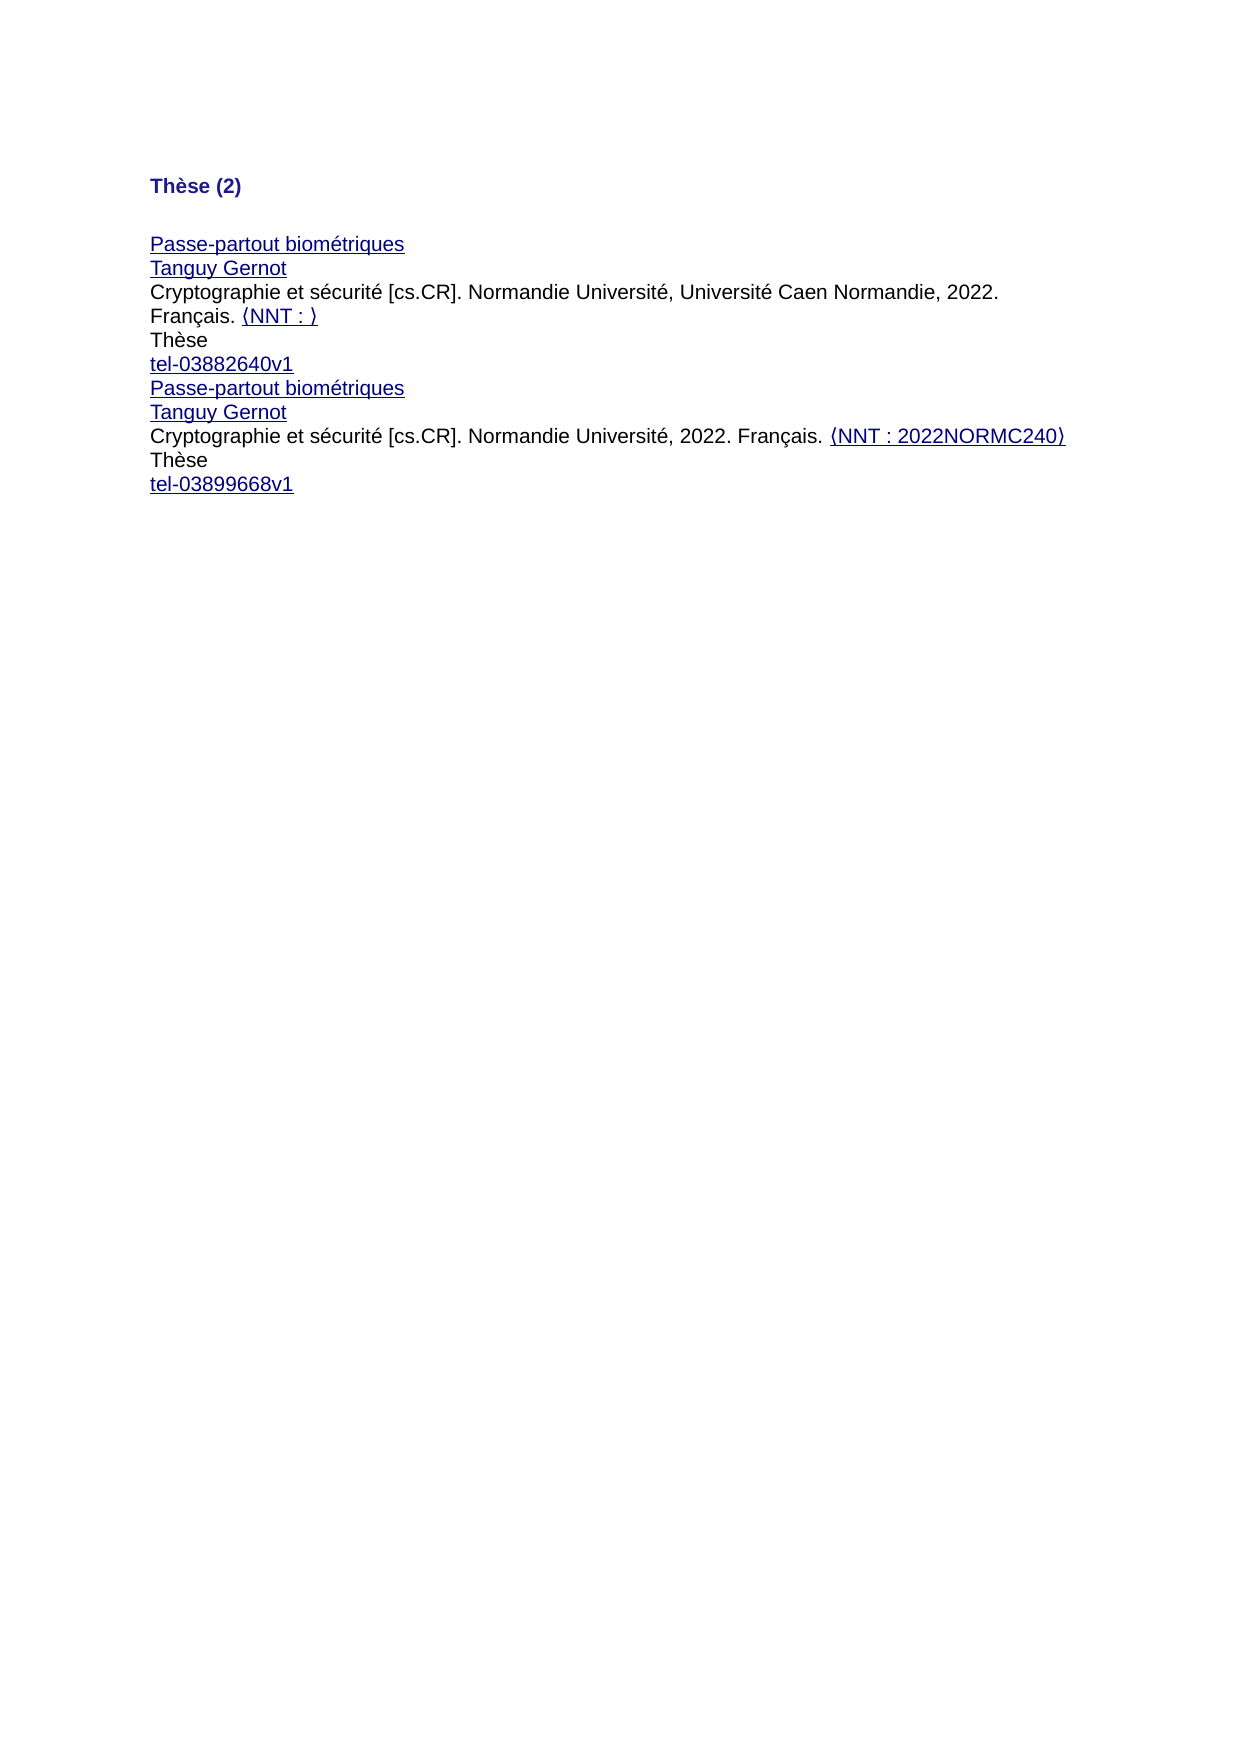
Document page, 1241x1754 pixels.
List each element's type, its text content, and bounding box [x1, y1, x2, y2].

table_header Ρasse-partout biométriques Tanguy Gernot Cryptographie et sécurité [cs.CR]. Normandie Université, Université Caen Normandie, 2022. Français. ⟨NNT : ⟩ Thèse tel-03882640v1 [150, 232, 1090, 376]
subtitle Thèse (2) [150, 174, 1090, 198]
table_cell Passe-partout biométriques Tanguy Gernot Cryptographie et sécurité [cs.CR]. Normandie Université, 2022. Français. ⟨NNT : 2022NORMC240⟩ Thèse tel-03899668v1 [150, 376, 1090, 496]
